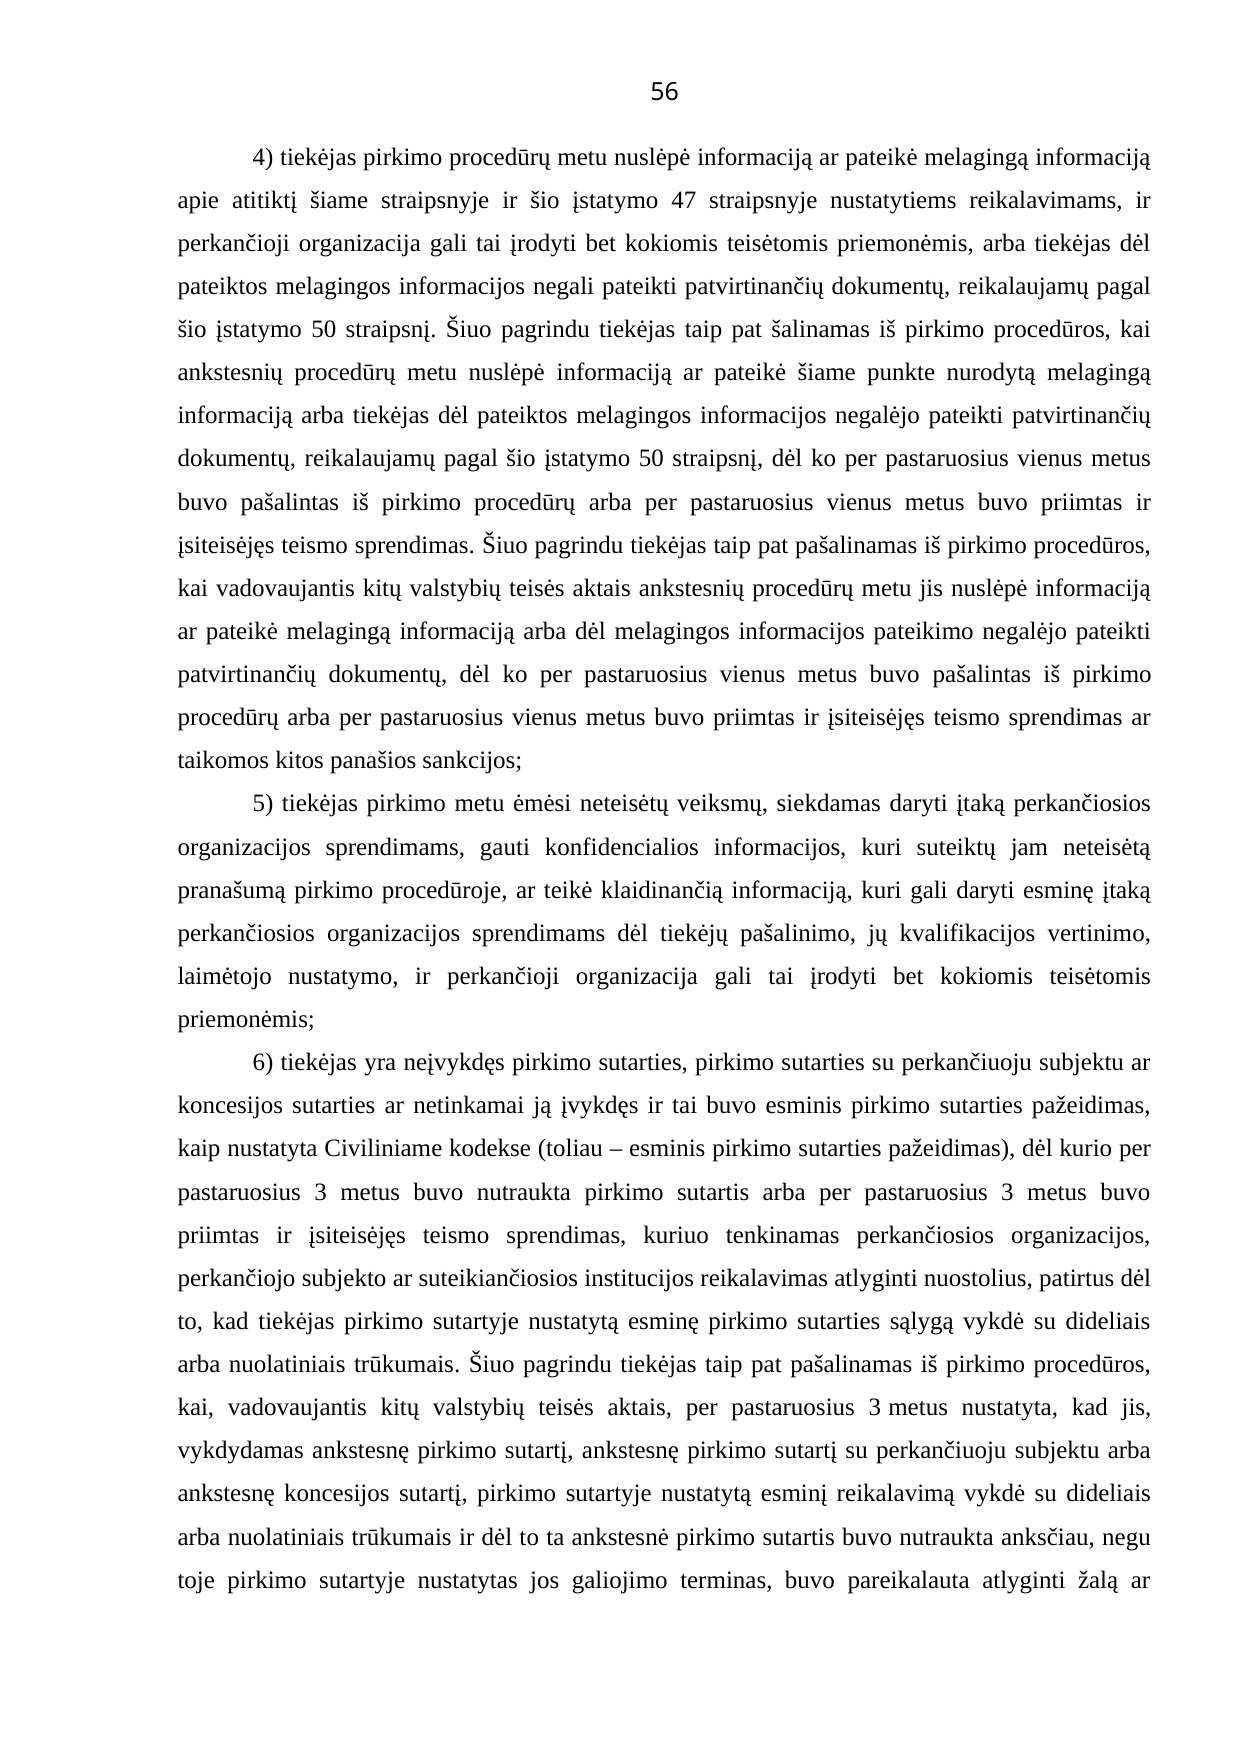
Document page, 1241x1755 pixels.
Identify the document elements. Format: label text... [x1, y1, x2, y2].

text 5) tiekėjas pirkimo metu ėmėsi neteisėtų veiksmų, siekdamas daryti įtaką perkančiosios organizacijos sprendimams, gauti konfidencialios informacijos, kuri suteiktų jam neteisėtą pranašumą pirkimo procedūroje, ar teikė klaidinančią informaciją, kuri gali daryti esminę įtaką perkančiosios organizacijos sprendimams dėl tiekėjų pašalinimo, jų kvalifikacijos vertinimo, laimėtojo nustatymo, ir perkančioji organizacija gali tai įrodyti bet kokiomis teisėtomis priemonėmis; [177, 788, 1152, 1033]
text 4) tiekėjas pirkimo procedūrų metu nuslėpė informaciją ar pateikė melagingą informaciją apie atitiktį šiame straipsnyje ir šio įstatymo 47 straipsnyje nustatytiems reikalavimams, ir perkančioji organizacija gali tai įrodyti bet kokiomis teisėtomis priemonėmis, arba tiekėjas dėl pateiktos melagingos informacijos negali pateikti patvirtinančių dokumentų, reikalaujamų pagal šio įstatymo 50 straipsnį. Šiuo pagrindu tiekėjas taip pat šalinamas iš pirkimo procedūros, kai ankstesnių procedūrų metu nuslėpė informaciją ar pateikė šiame punkte nurodytą melagingą informaciją arba tiekėjas dėl pateiktos melagingos informacijos negalėjo pateikti patvirtinančių dokumentų, reikalaujamų pagal šio įstatymo 50 straipsnį, dėl ko per pastaruosius vienus metus buvo pašalintas iš pirkimo procedūrų arba per pastaruosius vienus metus buvo priimtas ir įsiteisėjęs teismo sprendimas. Šiuo pagrindu tiekėjas taip pat pašalinamas iš pirkimo procedūros, kai vadovaujantis kitų valstybių teisės aktais ankstesnių procedūrų metu jis nuslėpė informaciją ar pateikė melagingą informaciją arba dėl melagingos informacijos pateikimo negalėjo pateikti patvirtinančių dokumentų, dėl ko per pastaruosius vienus metus buvo pašalintas iš pirkimo procedūrų arba per pastaruosius vienus metus buvo priimtas ir įsiteisėjęs teismo sprendimas ar taikomos kitos panašios sankcijos; [177, 142, 1152, 774]
text 6) tiekėjas yra neįvykdęs pirkimo sutarties, pirkimo sutarties su perkančiuoju subjektu ar koncesijos sutarties ar netinkamai ją įvykdęs ir tai buvo esminis pirkimo sutarties pažeidimas, kaip nustatyta Civiliniame kodekse (toliau – esminis pirkimo sutarties pažeidimas), dėl kurio per pastaruosius 3 metus buvo nutraukta pirkimo sutartis arba per pastaruosius 3 metus buvo priimtas ir įsiteisėjęs teismo sprendimas, kuriuo tenkinamas perkančiosios organizacijos, perkančiojo subjekto ar suteikiančiosios institucijos reikalavimas atlyginti nuostolius, patirtus dėl to, kad tiekėjas pirkimo sutartyje nustatytą esminę pirkimo sutarties sąlygą vykdė su dideliais arba nuolatiniais trūkumais. Šiuo pagrindu tiekėjas taip pat pašalinamas iš pirkimo procedūros, kai, vadovaujantis kitų valstybių teisės aktais, per pastaruosius 3 metus nustatyta, kad jis, vykdydamas ankstesnę pirkimo sutartį, ankstesnę pirkimo sutartį su perkančiuoju subjektu arba ankstesnę koncesijos sutartį, pirkimo sutartyje nustatytą esminį reikalavimą vykdė su dideliais arba nuolatiniais trūkumais ir dėl to ta ankstesnė pirkimo sutartis buvo nutraukta anksčiau, negu toje pirkimo sutartyje nustatytas jos galiojimo terminas, buvo pareikalauta atlyginti žalą ar [177, 1047, 1152, 1593]
